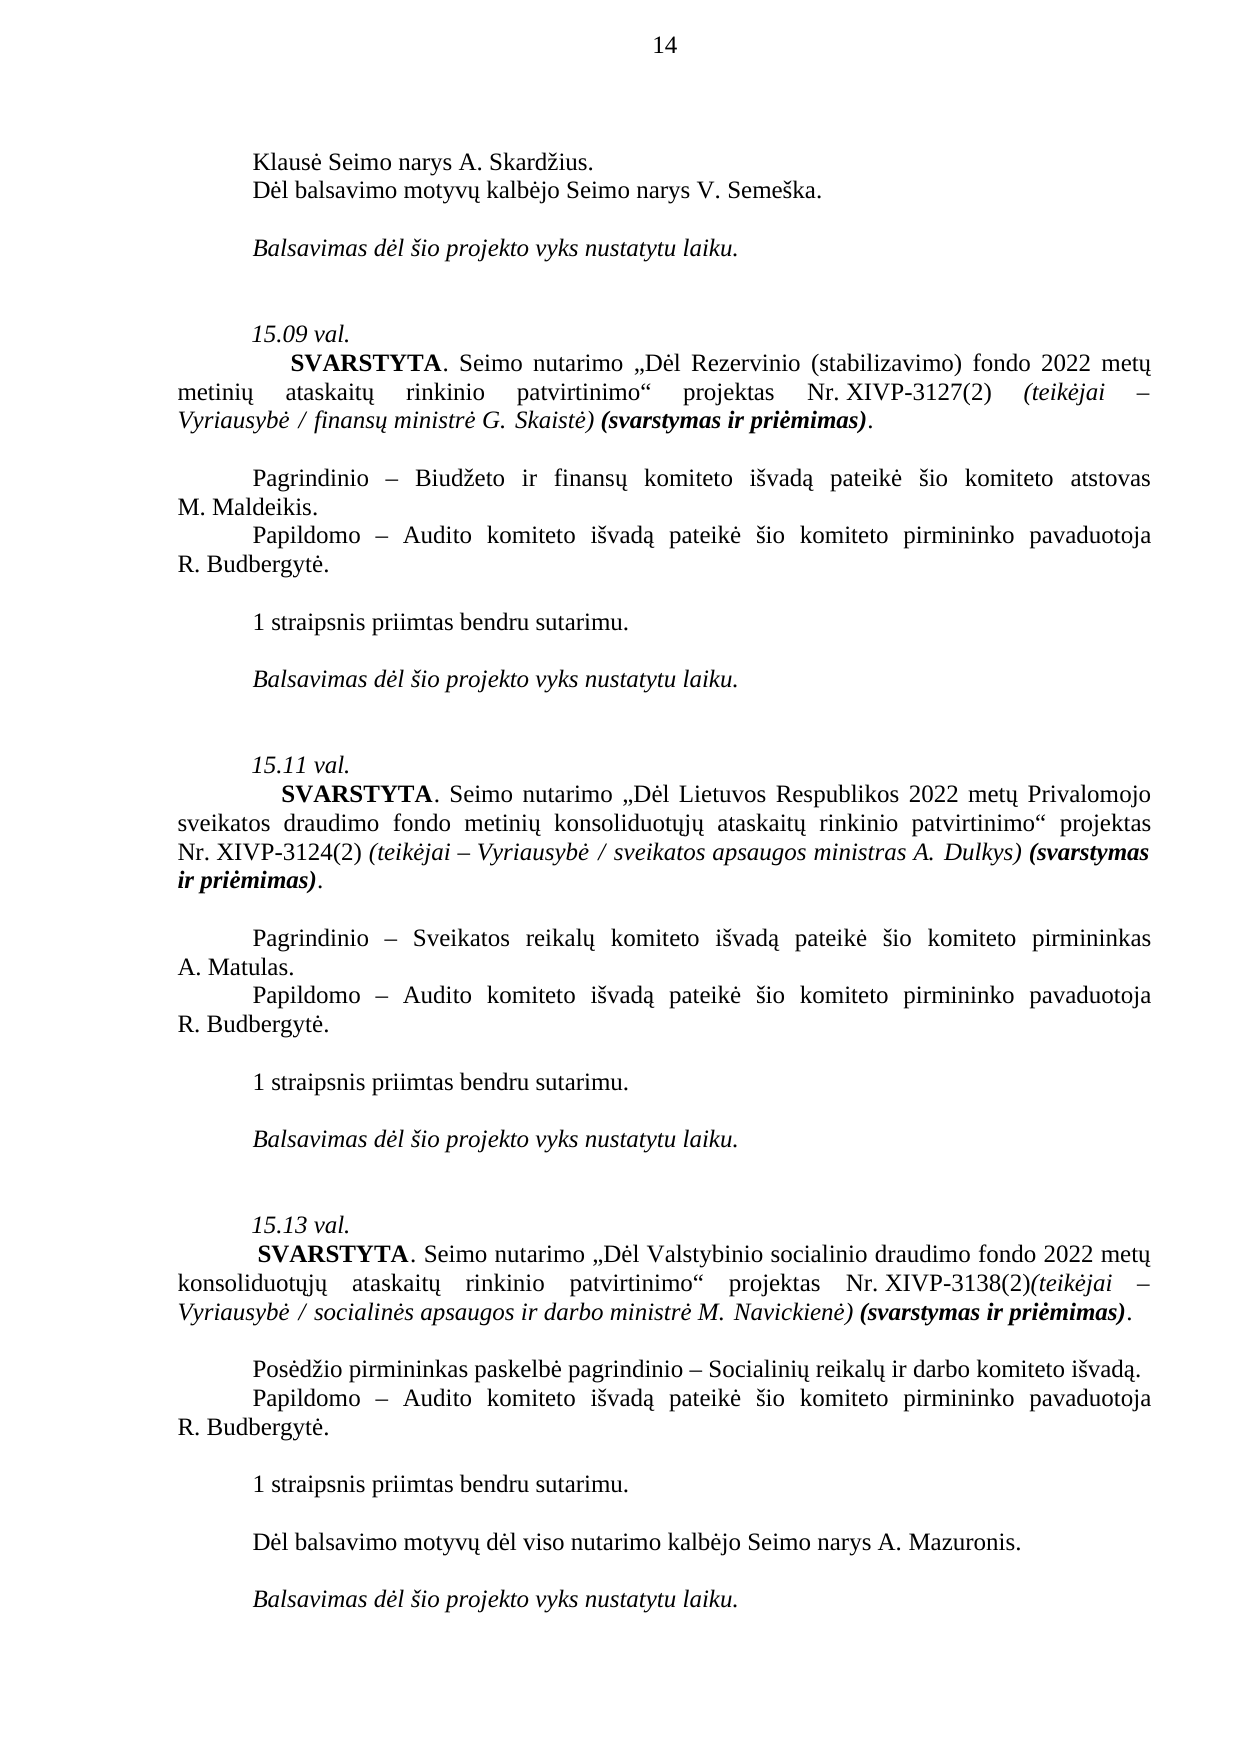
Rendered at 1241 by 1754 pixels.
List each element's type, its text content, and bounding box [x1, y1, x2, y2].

text Papildomo – Audito komiteto išvadą pateikė šio komiteto pirmininko pavaduotoja R. Budbergytė. [177, 521, 1152, 578]
text SVARSTYTA. Seimo nutarimo „Dėl Rezervinio (stabilizavimo) fondo 2022 metų metinių ataskaitų rinkinio patvirtinimo“ projektas Nr. XIVP-3127(2) (teikėjai – Vyriausybė / finansų ministrė G. Skaistė) (svarstymas ir priėmimas). [177, 348, 1152, 434]
text 1 straipsnis priimtas bendru sutarimu. [177, 1469, 1152, 1498]
text Balsavimas dėl šio projekto vyks nustatytu laiku. [177, 1124, 1152, 1153]
text 15.09 val. [177, 319, 1152, 348]
text 15.13 val. [177, 1211, 1152, 1239]
text Balsavimas dėl šio projekto vyks nustatytu laiku. [177, 664, 1152, 693]
text 1 straipsnis priimtas bendru sutarimu. [177, 607, 1152, 636]
text SVARSTYTA. Seimo nutarimo „Dėl Lietuvos Respublikos 2022 metų Privalomojo sveikatos draudimo fondo metinių konsoliduotųjų ataskaitų rinkinio patvirtinimo“ projektas Nr. XIVP-3124(2) (teikėjai – Vyriausybė / sveikatos apsaugos ministras A. Dulkys) (svarstymas ir priėmimas). [177, 779, 1152, 894]
text Papildomo – Audito komiteto išvadą pateikė šio komiteto pirmininko pavaduotoja R. Budbergytė. [177, 1383, 1152, 1441]
text 15.11 val. [177, 751, 1152, 779]
text SVARSTYTA. Seimo nutarimo „Dėl Valstybinio socialinio draudimo fondo 2022 metų konsoliduotųjų ataskaitų rinkinio patvirtinimo“ projektas Nr. XIVP-3138(2)(teikėjai – Vyriausybė / socialinės apsaugos ir darbo ministrė M. Navickienė) (svarstymas ir priėmimas). [177, 1239, 1152, 1326]
text 1 straipsnis priimtas bendru sutarimu. [177, 1067, 1152, 1096]
text Papildomo – Audito komiteto išvadą pateikė šio komiteto pirmininko pavaduotoja R. Budbergytė. [177, 981, 1152, 1038]
text Pagrindinio – Sveikatos reikalų komiteto išvadą pateikė šio komiteto pirmininkas A. Matulas. [177, 923, 1152, 981]
text Pagrindinio – Biudžeto ir finansų komiteto išvadą pateikė šio komiteto atstovas M. Maldeikis. [177, 463, 1152, 521]
text Balsavimas dėl šio projekto vyks nustatytu laiku. [177, 233, 1152, 262]
text Klausė Seimo narys A. Skardžius. [177, 147, 1152, 176]
text Balsavimas dėl šio projekto vyks nustatytu laiku. [177, 1584, 1152, 1613]
text Posėdžio pirmininkas paskelbė pagrindinio – Socialinių reikalų ir darbo komiteto išvadą. [177, 1354, 1152, 1383]
text Dėl balsavimo motyvų dėl viso nutarimo kalbėjo Seimo narys A. Mazuronis. [177, 1527, 1152, 1556]
text Dėl balsavimo motyvų kalbėjo Seimo narys V. Semeška. [177, 176, 1152, 204]
